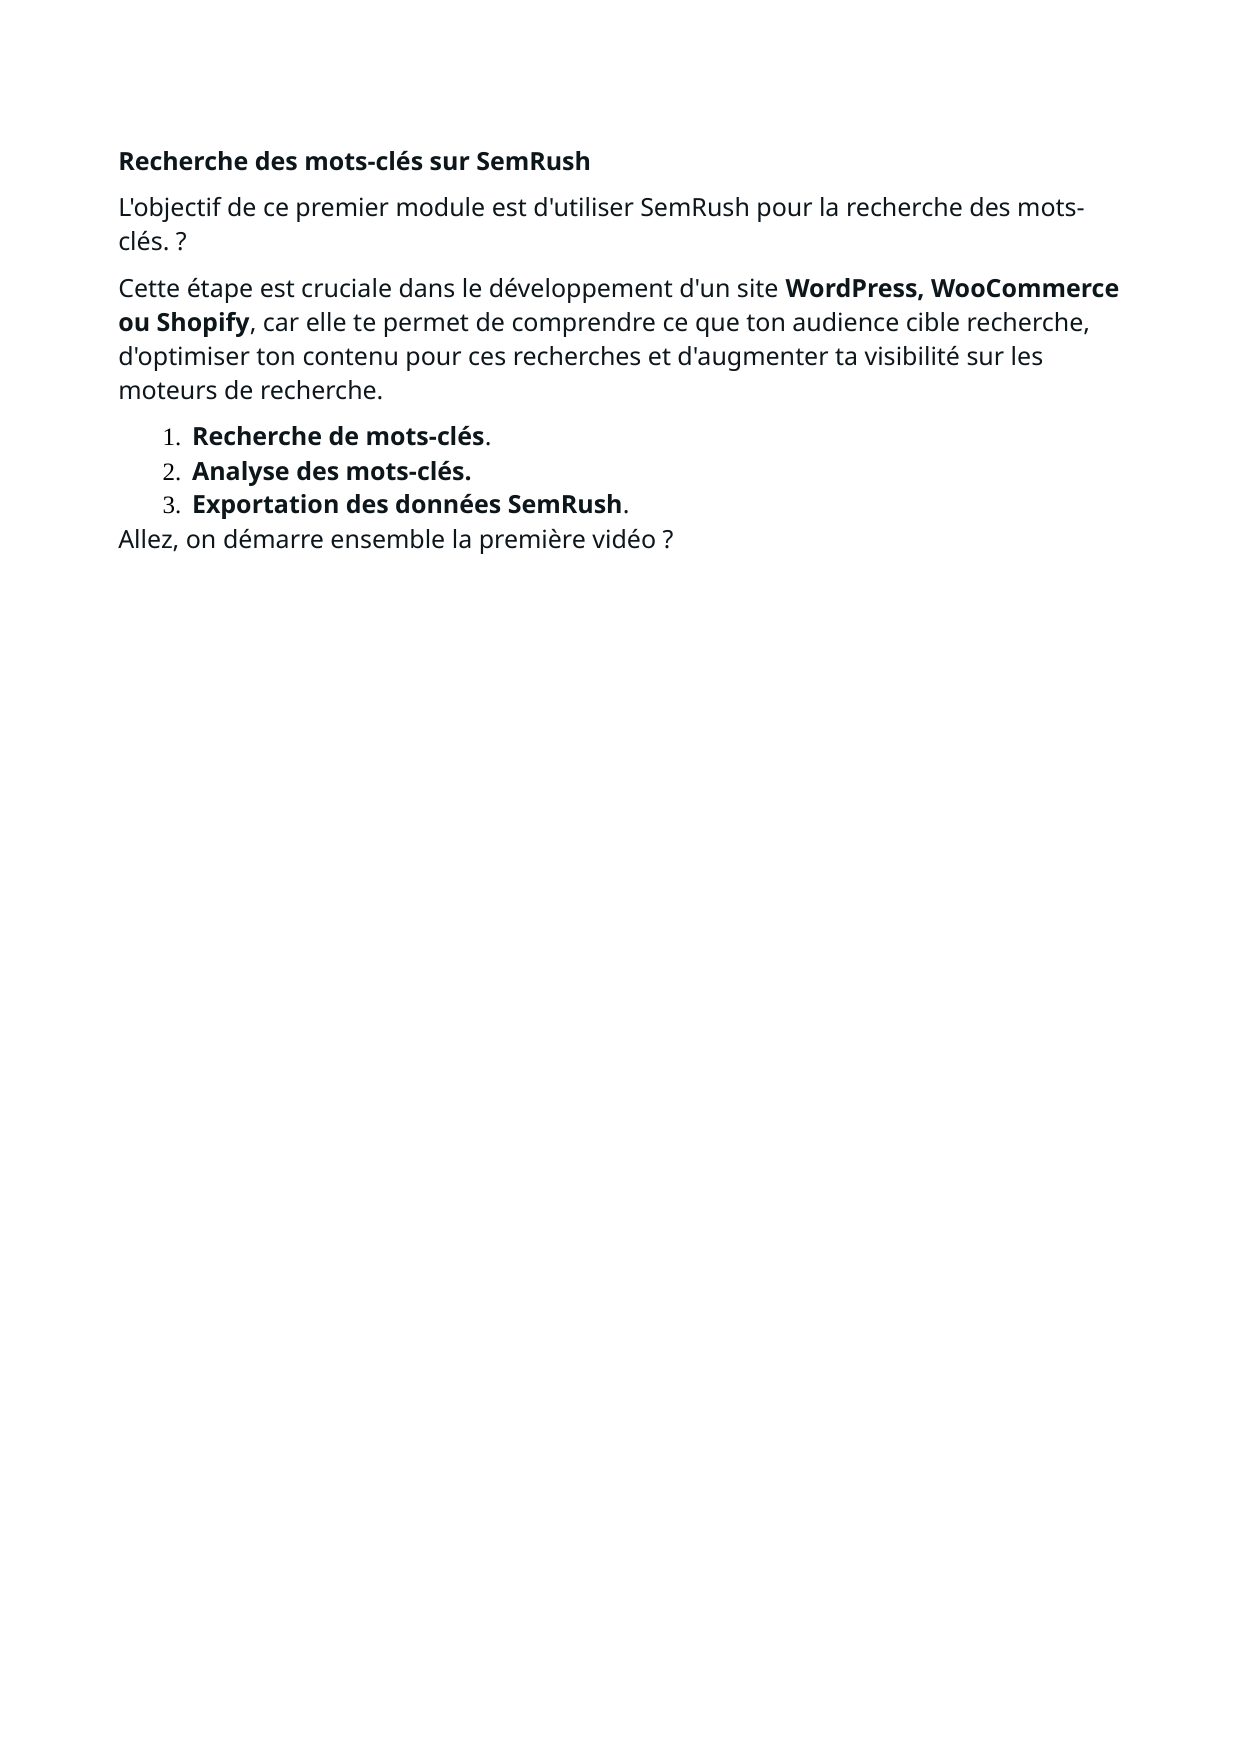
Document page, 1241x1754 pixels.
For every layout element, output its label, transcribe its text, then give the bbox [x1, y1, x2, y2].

subtitle Recherche des mots-clés sur SemRush [118, 143, 1122, 177]
list Recherche de mots-clés. [162, 419, 1122, 453]
text L'objectif de ce premier module est d'utiliser SemRush pour la recherche des mots-clés. ? [118, 190, 1122, 258]
list Analyse des mots-clés. [162, 453, 1122, 487]
list Exportation des données SemRush. [162, 487, 1122, 521]
text Allez, on démarre ensemble la première vidéo ? [118, 521, 1122, 555]
text Cette étape est cruciale dans le développement d'un site WordPress, WooCommerce ou Shopify, car elle te permet de comprendre ce que ton audience cible recherche, d'optimiser ton contenu pour ces recherches et d'augmenter ta visibilité sur les moteurs de recherche. [118, 270, 1122, 407]
